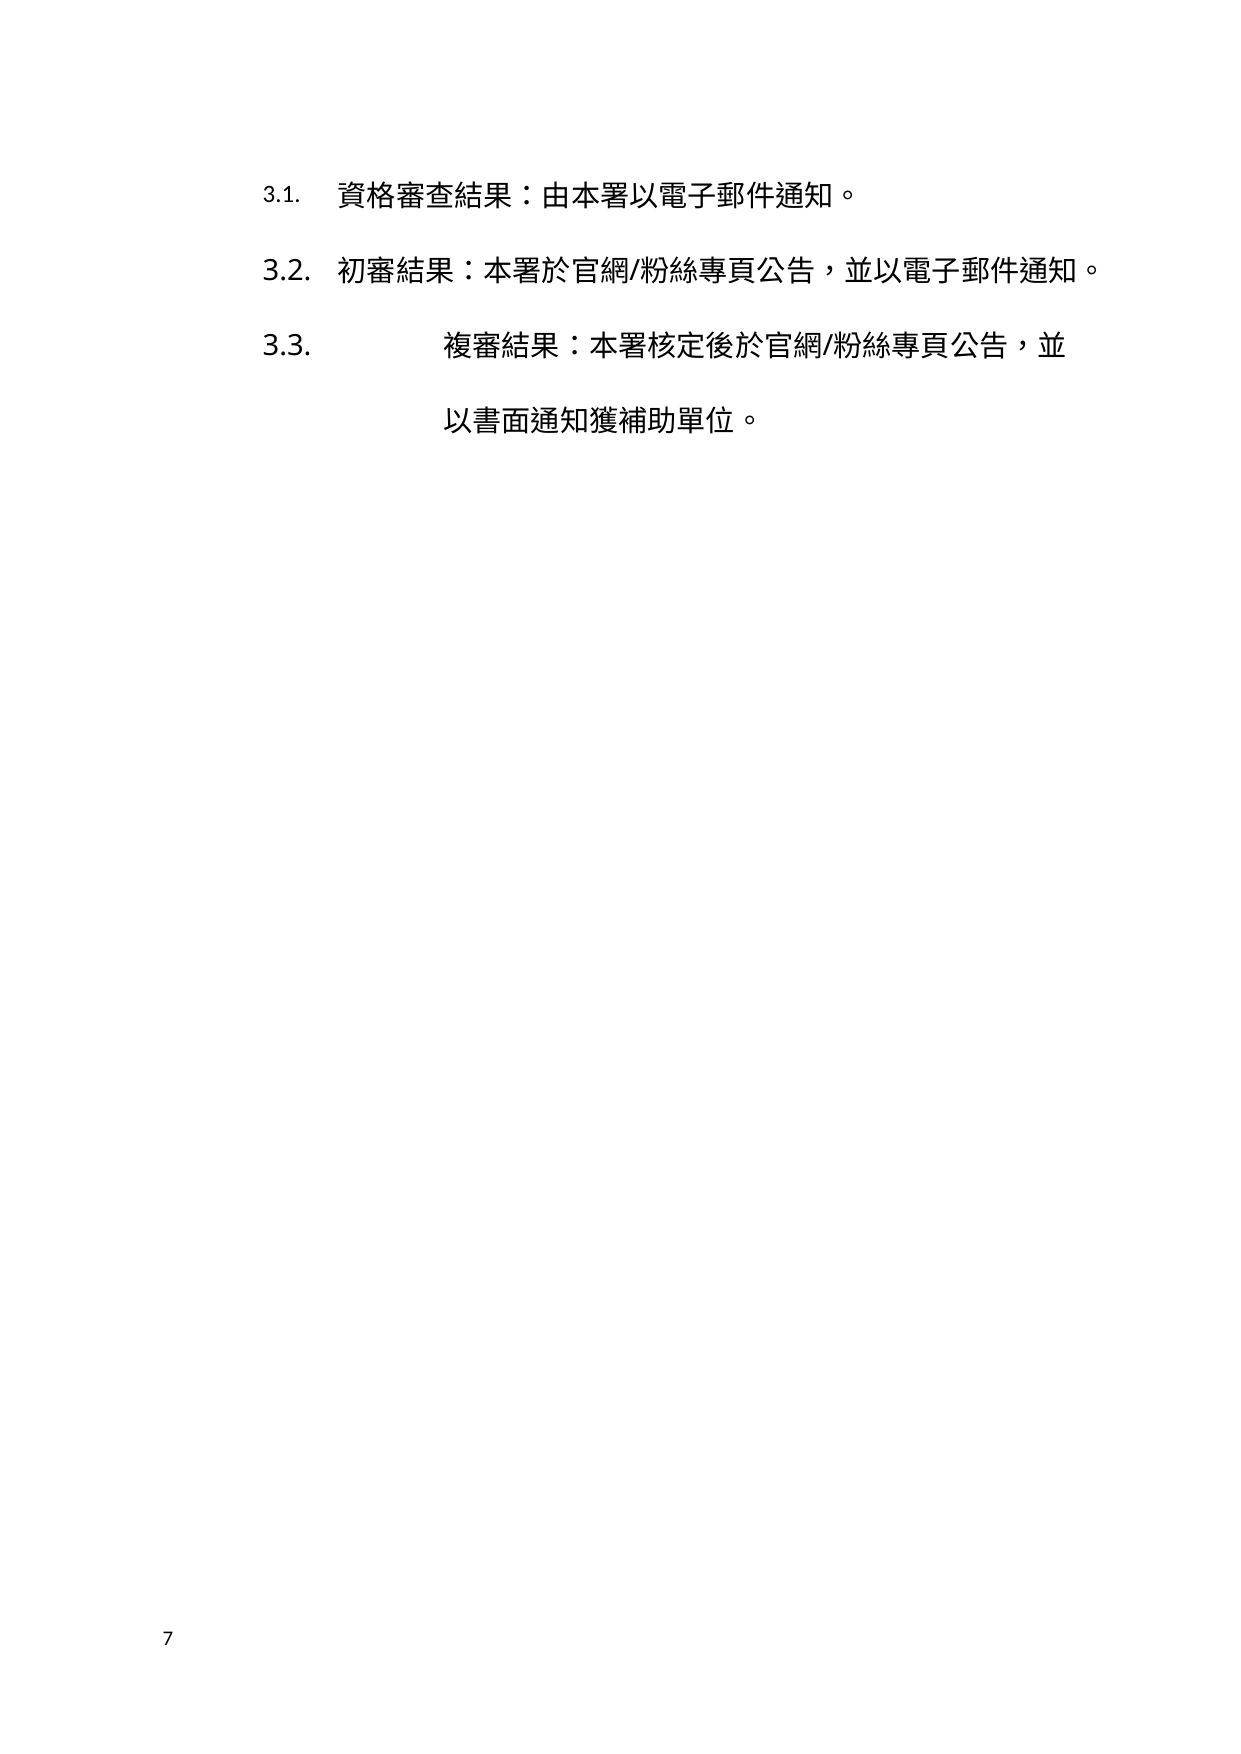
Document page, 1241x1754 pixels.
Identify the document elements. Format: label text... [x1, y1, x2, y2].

list 複審結果：本署核定後於官網/粉絲專頁公告，並以書面通知獲補助單位。 [262, 300, 1078, 450]
list 資格審查結果：由本署以電子郵件通知。 [262, 150, 1078, 225]
list 初審結果：本署於官網/粉絲專頁公告，並以電子郵件通知。 [262, 225, 1078, 300]
